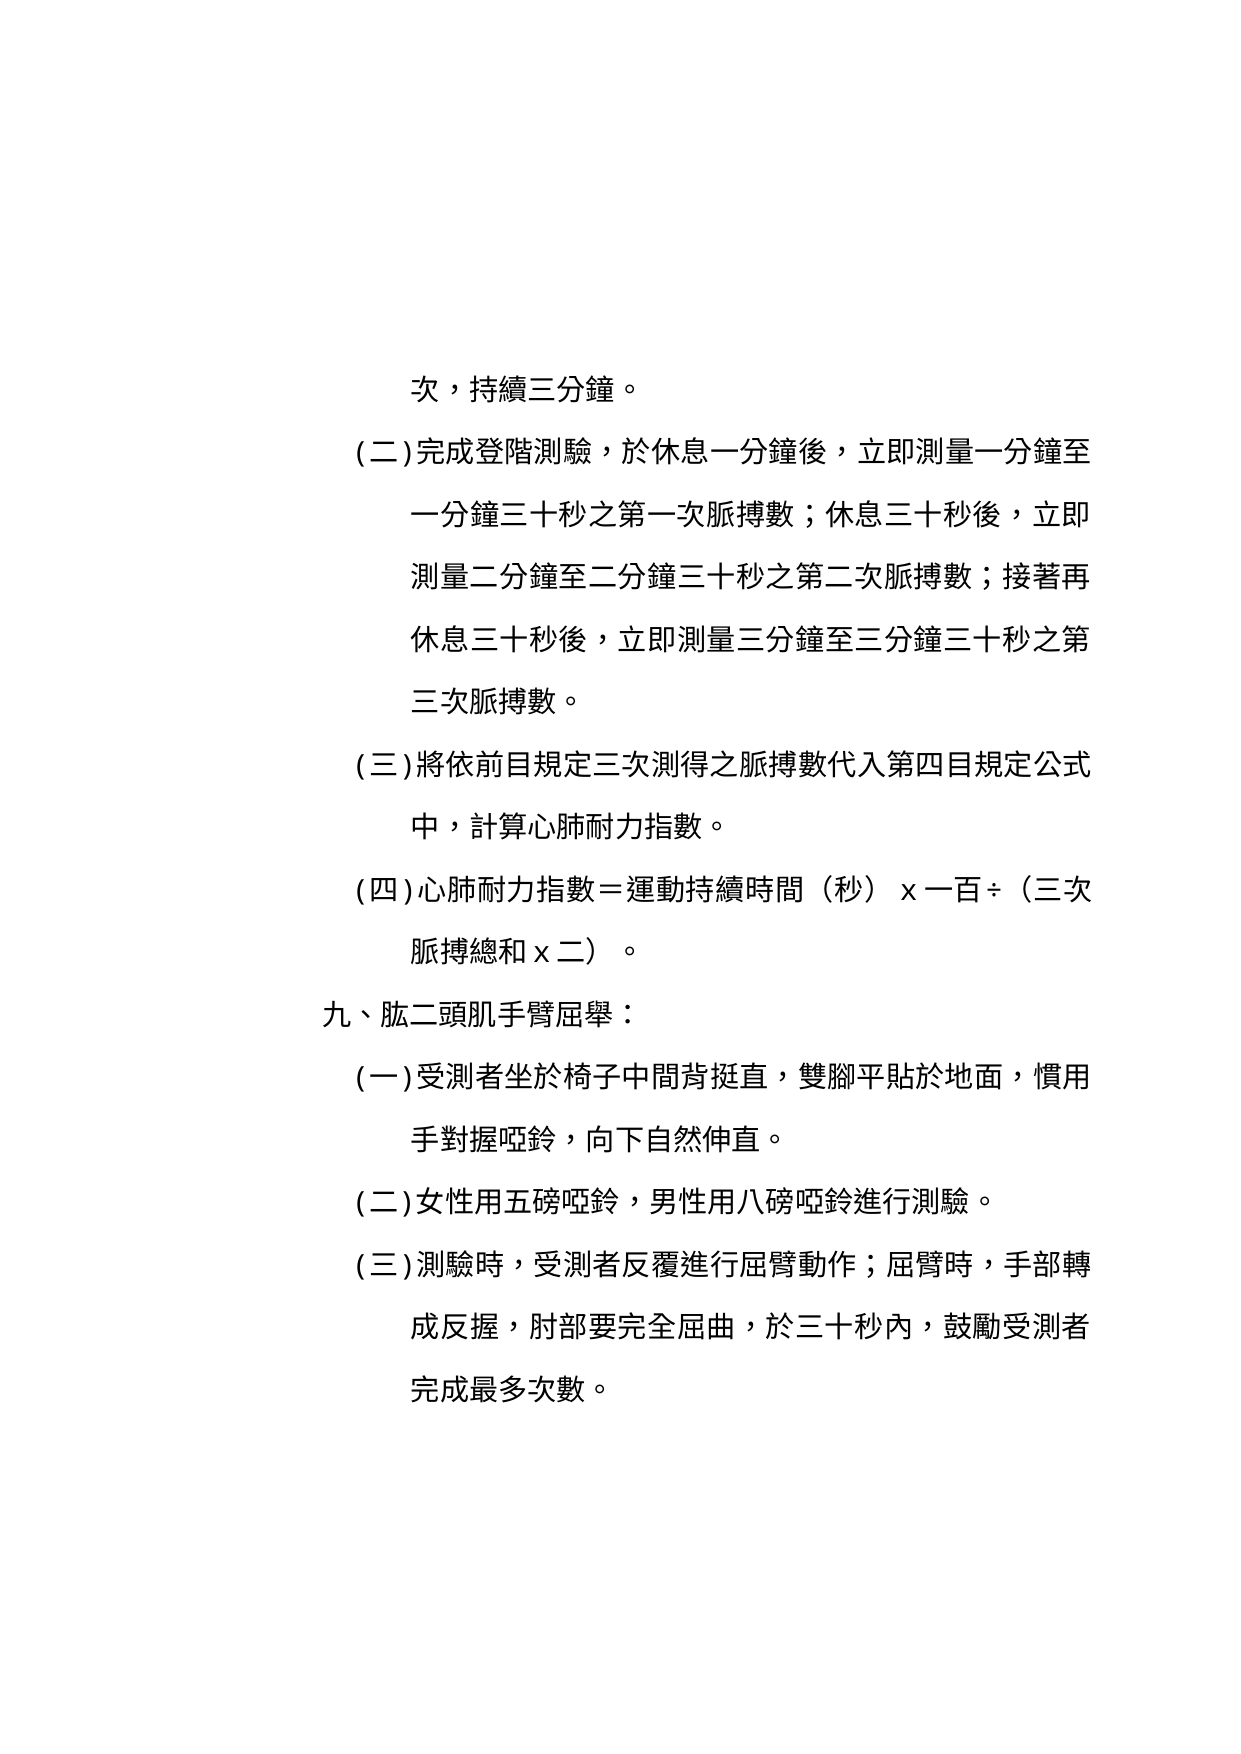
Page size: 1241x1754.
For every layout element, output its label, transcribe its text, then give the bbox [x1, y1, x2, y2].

text (二)女性用五磅啞鈴，男性用八磅啞鈴進行測驗。 [351, 1158, 1092, 1221]
text (四)心肺耐力指數＝運動持續時間（秒）ｘ一百÷（三次脈搏總和ｘ二）。 [351, 846, 1092, 971]
text (一)受測者坐於椅子中間背挺直，雙腳平貼於地面，慣用手對握啞鈴，向下自然伸直。 [351, 1033, 1092, 1158]
text 次，持續三分鐘。 [351, 346, 1092, 408]
text 九、肱二頭肌手臂屈舉： [322, 971, 1092, 1033]
text (三)測驗時，受測者反覆進行屈臂動作；屈臂時，手部轉成反握，肘部要完全屈曲，於三十秒內，鼓勵受測者完成最多次數。 [351, 1221, 1092, 1408]
text (三)將依前目規定三次測得之脈搏數代入第四目規定公式中，計算心肺耐力指數。 [351, 721, 1092, 846]
text (二)完成登階測驗，於休息一分鐘後，立即測量一分鐘至一分鐘三十秒之第一次脈搏數；休息三十秒後，立即測量二分鐘至二分鐘三十秒之第二次脈搏數；接著再休息三十秒後，立即測量三分鐘至三分鐘三十秒之第三次脈搏數。 [351, 408, 1092, 721]
